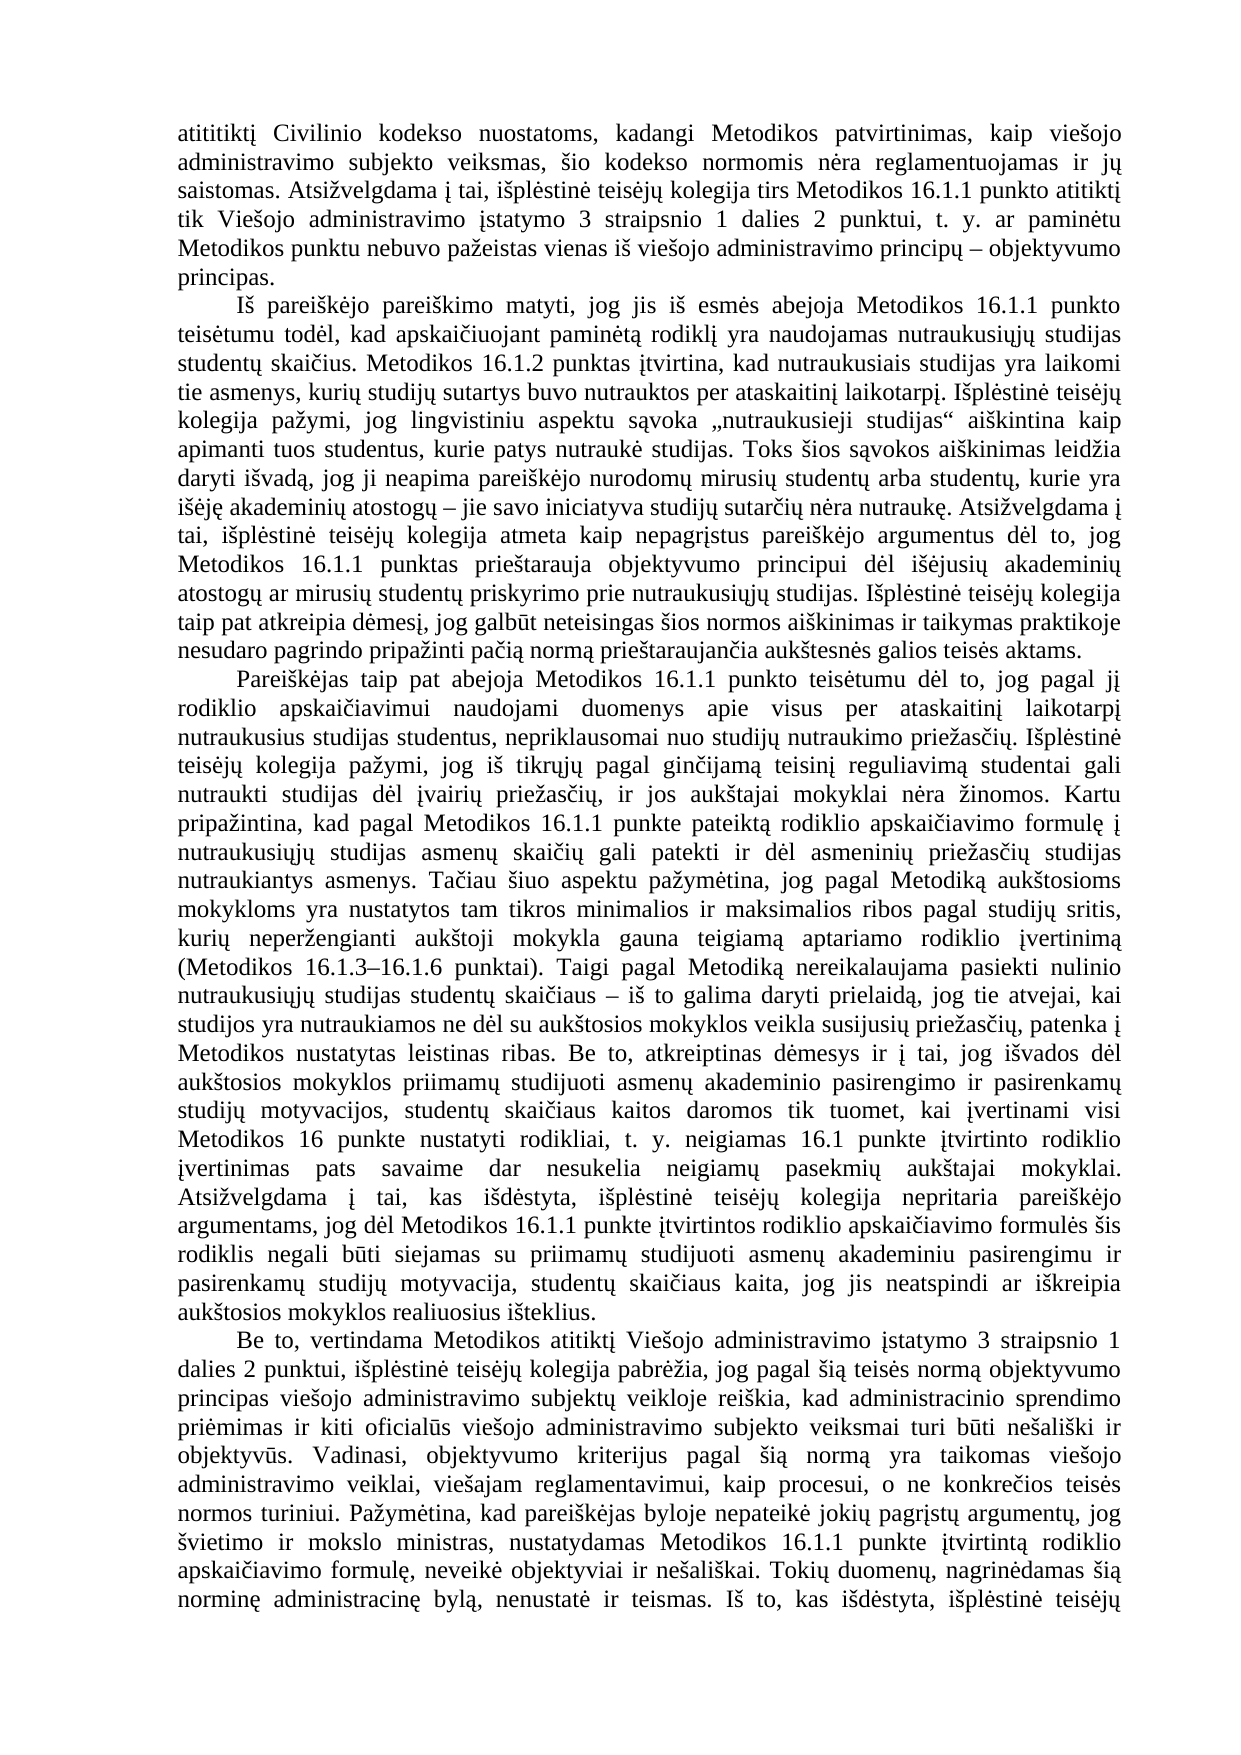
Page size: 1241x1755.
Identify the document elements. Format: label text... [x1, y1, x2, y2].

text Pareiškėjas taip pat abejoja Metodikos 16.1.1 punkto teisėtumu dėl to, jog pagal jį rodiklio apskaičiavimui naudojami duomenys apie visus per ataskaitinį laikotarpį nutraukusius studijas studentus, nepriklausomai nuo studijų nutraukimo priežasčių. Išplėstinė teisėjų kolegija pažymi, jog iš tikrųjų pagal ginčijamą teisinį reguliavimą studentai gali nutraukti studijas dėl įvairių priežasčių, ir jos aukštajai mokyklai nėra žinomos. Kartu pripažintina, kad pagal Metodikos 16.1.1 punkte pateiktą rodiklio apskaičiavimo formulę į nutraukusiųjų studijas asmenų skaičių gali patekti ir dėl asmeninių priežasčių studijas nutraukiantys asmenys. Tačiau šiuo aspektu pažymėtina, jog pagal Metodiką aukštosioms mokykloms yra nustatytos tam tikros minimalios ir maksimalios ribos pagal studijų sritis, kurių neperžengianti aukštoji mokykla gauna teigiamą aptariamo rodiklio įvertinimą (Metodikos 16.1.3–16.1.6 punktai). Taigi pagal Metodiką nereikalaujama pasiekti nulinio nutraukusiųjų studijas studentų skaičiaus – iš to galima daryti prielaidą, jog tie atvejai, kai studijos yra nutraukiamos ne dėl su aukštosios mokyklos veikla susijusių priežasčių, patenka į Metodikos nustatytas leistinas ribas. Be to, atkreiptinas dėmesys ir į tai, jog išvados dėl aukštosios mokyklos priimamų studijuoti asmenų akademinio pasirengimo ir pasirenkamų studijų motyvacijos, studentų skaičiaus kaitos daromos tik tuomet, kai įvertinami visi Metodikos 16 punkte nustatyti rodikliai, t. y. neigiamas 16.1 punkte įtvirtinto rodiklio įvertinimas pats savaime dar nesukelia neigiamų pasekmių aukštajai mokyklai. Atsižvelgdama į tai, kas išdėstyta, išplėstinė teisėjų kolegija nepritaria pareiškėjo argumentams, jog dėl Metodikos 16.1.1 punkte įtvirtintos rodiklio apskaičiavimo formulės šis rodiklis negali būti siejamas su priimamų studijuoti asmenų akademiniu pasirengimu ir pasirenkamų studijų motyvacija, studentų skaičiaus kaita, jog jis neatspindi ar iškreipia aukštosios mokyklos realiuosius išteklius. [177, 664, 1122, 1326]
text Iš pareiškėjo pareiškimo matyti, jog jis iš esmės abejoja Metodikos 16.1.1 punkto teisėtumu todėl, kad apskaičiuojant paminėtą rodiklį yra naudojamas nutraukusiųjų studijas studentų skaičius. Metodikos 16.1.2 punktas įtvirtina, kad nutraukusiais studijas yra laikomi tie asmenys, kurių studijų sutartys buvo nutrauktos per ataskaitinį laikotarpį. Išplėstinė teisėjų kolegija pažymi, jog lingvistiniu aspektu sąvoka „nutraukusieji studijas“ aiškintina kaip apimanti tuos studentus, kurie patys nutraukė studijas. Toks šios sąvokos aiškinimas leidžia daryti išvadą, jog ji neapima pareiškėjo nurodomų mirusių studentų arba studentų, kurie yra išėję akademinių atostogų – jie savo iniciatyva studijų sutarčių nėra nutraukę. Atsižvelgdama į tai, išplėstinė teisėjų kolegija atmeta kaip nepagrįstus pareiškėjo argumentus dėl to, jog Metodikos 16.1.1 punktas prieštarauja objektyvumo principui dėl išėjusių akademinių atostogų ar mirusių studentų priskyrimo prie nutraukusiųjų studijas. Išplėstinė teisėjų kolegija taip pat atkreipia dėmesį, jog galbūt neteisingas šios normos aiškinimas ir taikymas praktikoje nesudaro pagrindo pripažinti pačią normą prieštaraujančia aukštesnės galios teisės aktams. [177, 291, 1122, 664]
text Be to, vertindama Metodikos atitiktį Viešojo administravimo įstatymo 3 straipsnio 1 dalies 2 punktui, išplėstinė teisėjų kolegija pabrėžia, jog pagal šią teisės normą objektyvumo principas viešojo administravimo subjektų veikloje reiškia, kad administracinio sprendimo priėmimas ir kiti oficialūs viešojo administravimo subjekto veiksmai turi būti nešališki ir objektyvūs. Vadinasi, objektyvumo kriterijus pagal šią normą yra taikomas viešojo administravimo veiklai, viešajam reglamentavimui, kaip procesui, o ne konkrečios teisės normos turiniui. Pažymėtina, kad pareiškėjas byloje nepateikė jokių pagrįstų argumentų, jog švietimo ir mokslo ministras, nustatydamas Metodikos 16.1.1 punkte įtvirtintą rodiklio apskaičiavimo formulę, neveikė objektyviai ir nešališkai. Tokių duomenų, nagrinėdamas šią norminę administracinę bylą, nenustatė ir teismas. Iš to, kas išdėstyta, išplėstinė teisėjų [177, 1326, 1122, 1613]
text atititiktį Civilinio kodekso nuostatoms, kadangi Metodikos patvirtinimas, kaip viešojo administravimo subjekto veiksmas, šio kodekso normomis nėra reglamentuojamas ir jų saistomas. Atsižvelgdama į tai, išplėstinė teisėjų kolegija tirs Metodikos 16.1.1 punkto atitiktį tik Viešojo administravimo įstatymo 3 straipsnio 1 dalies 2 punktui, t. y. ar paminėtu Metodikos punktu nebuvo pažeistas vienas iš viešojo administravimo principų – objektyvumo principas. [177, 118, 1122, 291]
